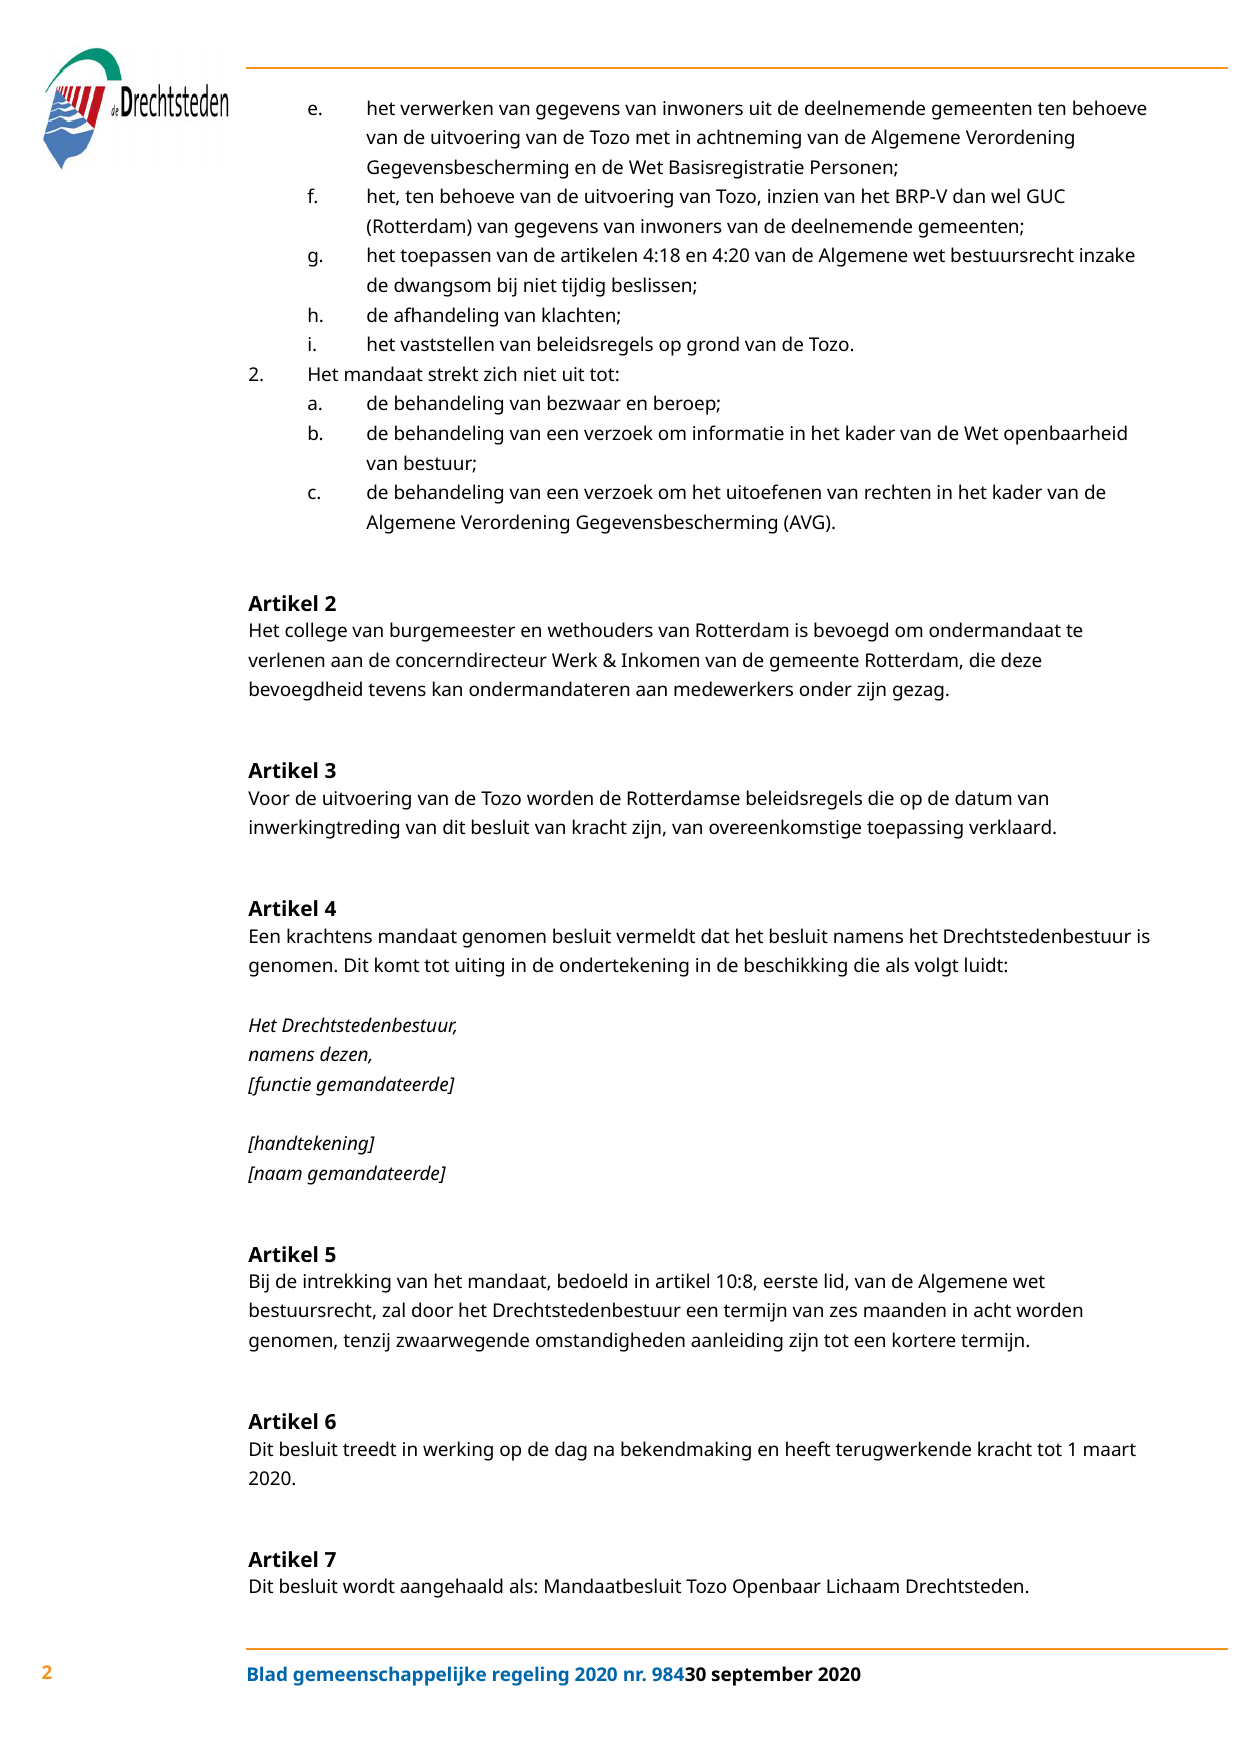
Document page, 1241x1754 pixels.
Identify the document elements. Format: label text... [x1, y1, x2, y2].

text Artikel 2 [248, 589, 1152, 617]
list de behandeling van een verzoek om het uitoefenen van rechten in het kader van de Algemene Verordening Gegevensbescherming (AVG). [307, 479, 1152, 535]
text Het college van burgemeester en wethouders van Rotterdam is bevoegd om ondermandaat te verlenen aan de concerndirecteur Werk & Inkomen van de gemeente Rotterdam, die deze bevoegdheid tevens kan ondermandateren aan medewerkers onder zijn gezag. [248, 617, 1152, 702]
text Bij de intrekking van het mandaat, bedoeld in artikel 10:8, eerste lid, van de Algemene wet bestuursrecht, zal door het Drechtstedenbestuur een termijn van zes maanden in acht worden genomen, tenzij zwaarwegende omstandigheden aanleiding zijn tot een kortere termijn. [248, 1268, 1152, 1353]
text Dit besluit wordt aangehaald als: Mandaatbesluit Tozo Openbaar Lichaam Drechtsteden. [248, 1574, 1152, 1599]
text [naam gemandateerde] [248, 1160, 1152, 1185]
text Artikel 6 [248, 1407, 1152, 1436]
list de afhandeling van klachten; [307, 302, 1152, 328]
list Het mandaat strekt zich niet uit tot: [248, 361, 1152, 387]
text Artikel 4 [248, 894, 1152, 923]
text [handtekening] [248, 1130, 1152, 1156]
list de behandeling van bezwaar en beroep; [307, 391, 1152, 416]
text Artikel 3 [248, 757, 1152, 785]
text namens dezen, [248, 1041, 1152, 1067]
text Het Drechtstedenbestuur, [248, 1012, 1152, 1037]
list het vaststellen van beleidsregels op grond van de Tozo. [307, 331, 1152, 357]
text Artikel 7 [248, 1545, 1152, 1574]
picture [41, 47, 231, 172]
list het, ten behoeve van de uitvoering van Tozo, inzien van het BRP-V dan wel GUC (Rotterdam) van gegevens van inwoners van de deelnemende gemeenten; [307, 183, 1152, 239]
text Een krachtens mandaat genomen besluit vermeldt dat het besluit namens het Drechtstedenbestuur is genomen. Dit komt tot uiting in de ondertekening in de beschikking die als volgt luidt: [248, 923, 1152, 978]
list het toepassen van de artikelen 4:18 en 4:20 van de Algemene wet bestuursrecht inzake de dwangsom bij niet tijdig beslissen; [307, 243, 1152, 298]
text Dit besluit treedt in werking op de dag na bekendmaking en heeft terugwerkende kracht tot 1 maart 2020. [248, 1436, 1152, 1491]
text [functie gemandateerde] [248, 1071, 1152, 1097]
text Voor de uitvoering van de Tozo worden de Rotterdamse beleidsregels die op de datum van inwerkingtreding van dit besluit van kracht zijn, van overeenkomstige toepassing verklaard. [248, 785, 1152, 840]
list het verwerken van gegevens van inwoners uit de deelnemende gemeenten ten behoeve van de uitvoering van de Tozo met in achtneming van de Algemene Verordening Gegevensbescherming en de Wet Basisregistratie Personen; [307, 95, 1152, 180]
text Artikel 5 [248, 1240, 1152, 1268]
list de behandeling van een verzoek om informatie in het kader van de Wet openbaarheid van bestuur; [307, 420, 1152, 476]
